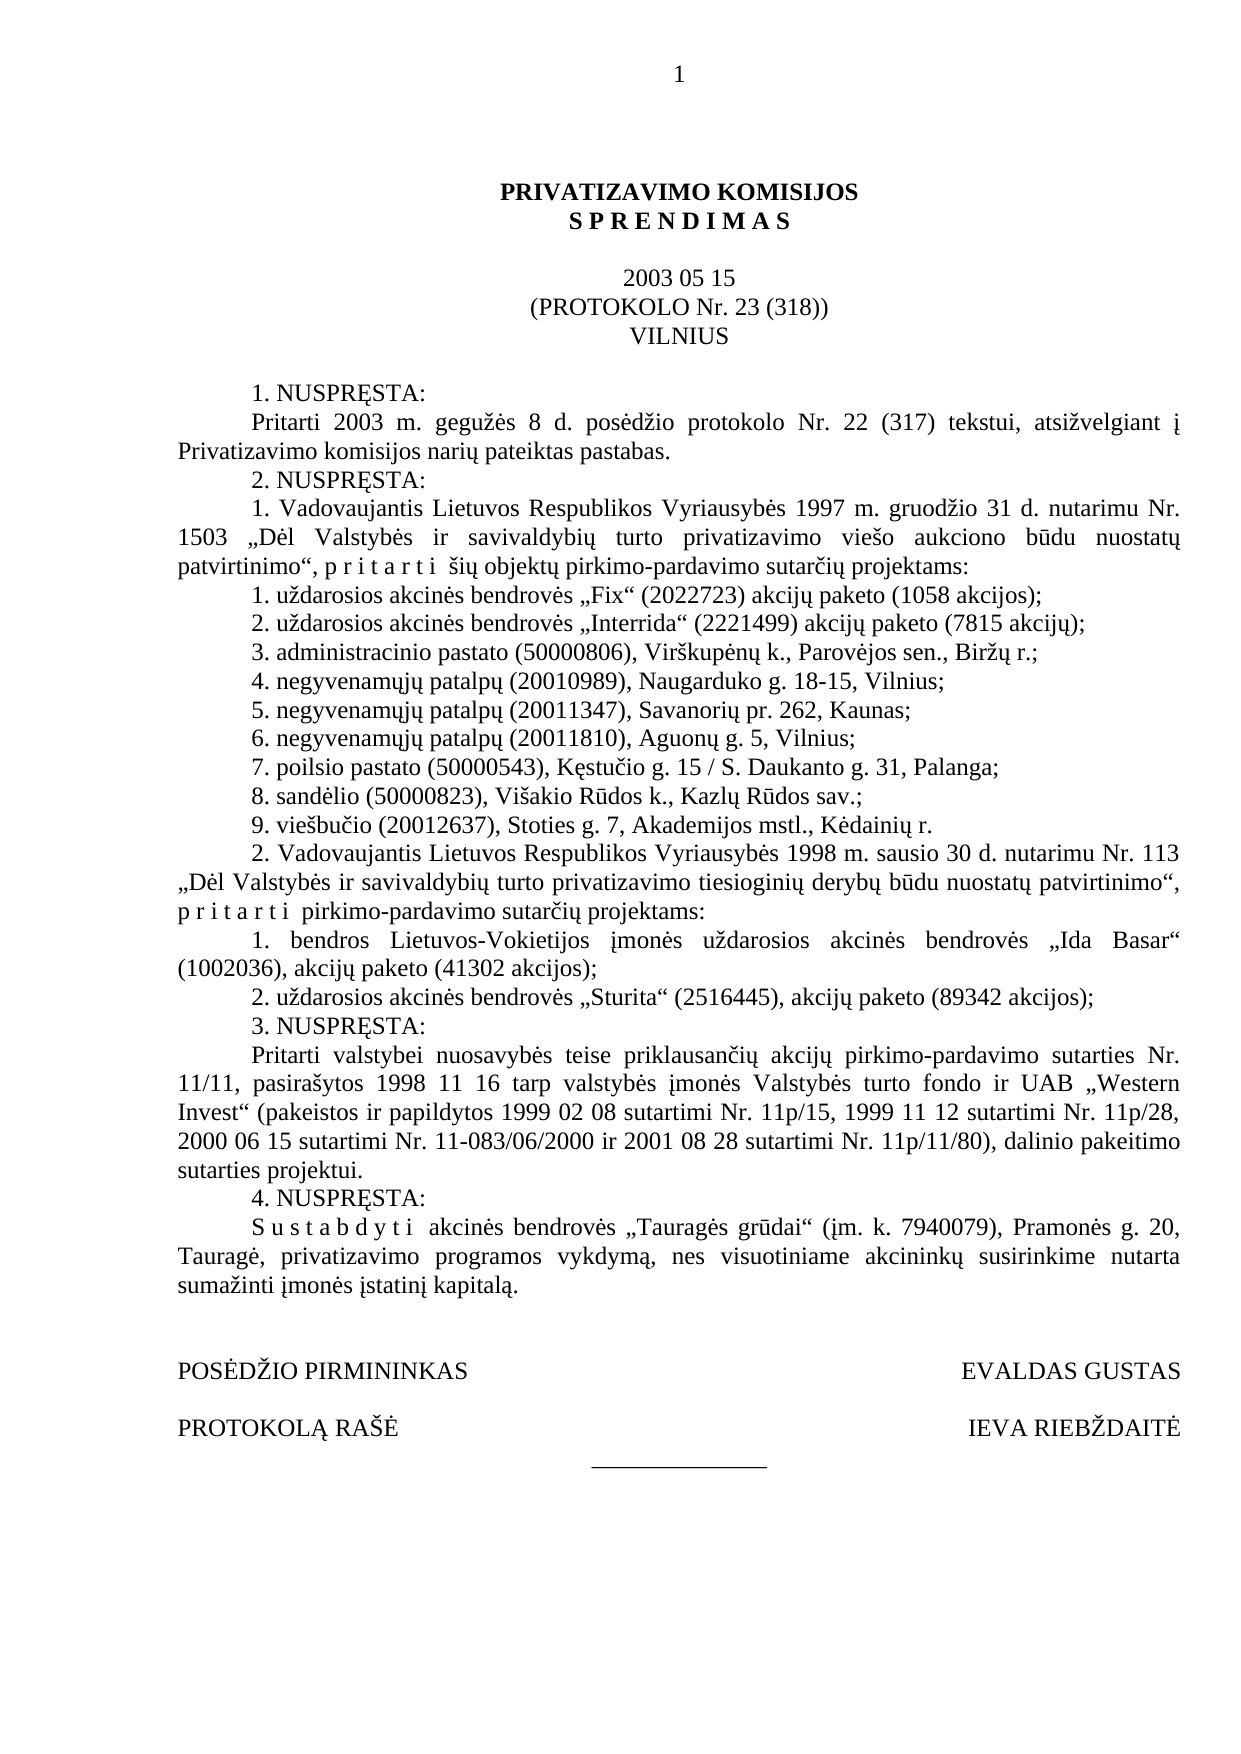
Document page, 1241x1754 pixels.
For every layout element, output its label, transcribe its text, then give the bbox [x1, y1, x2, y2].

text 1. uždarosios akcinės bendrovės „Fix“ (2022723) akcijų paketo (1058 akcijos); [177, 580, 1181, 608]
text 6. negyvenamųjų patalpų (20011810), Aguonų g. 5, Vilnius; [177, 723, 1181, 752]
text VILNIUS [177, 321, 1181, 350]
text 7. poilsio pastato (50000543), Kęstučio g. 15 / S. Daukanto g. 31, Palanga; [177, 752, 1181, 781]
text 3. administracinio pastato (50000806), Virškupėnų k., Parovėjos sen., Biržų r.; [177, 637, 1181, 666]
text ______________ [177, 1442, 1181, 1471]
text 5. negyvenamųjų patalpų (20011347), Savanorių pr. 262, Kaunas; [177, 695, 1181, 723]
text 3. NUSPRĘSTA: [177, 1011, 1181, 1040]
text 2. uždarosios akcinės bendrovės „Interrida“ (2221499) akcijų paketo (7815 akcijų); [177, 608, 1181, 637]
text 1. NUSPRĘSTA: [177, 378, 1181, 407]
text Sustabdyti akcinės bendrovės „Tauragės grūdai“ (įm. k. 7940079), Pramonės g. 20, Tauragė, privatizavimo programos vykdymą, nes visuotiniame akcininkų susirinkime nutarta sumažinti įmonės įstatinį kapitalą. [177, 1212, 1181, 1298]
text Pritarti 2003 m. gegužės 8 d. posėdžio protokolo Nr. 22 (317) tekstui, atsižvelgiant į Privatizavimo komisijos narių pateiktas pastabas. [177, 407, 1181, 465]
text 8. sandėlio (50000823), Višakio Rūdos k., Kazlų Rūdos sav.; [177, 781, 1181, 810]
text PRIVATIZAVIMO KOMISIJOS [177, 177, 1181, 206]
text PROTOKOLĄ RAŠĖ IEVA RIEBŽDAITĖ [177, 1413, 1181, 1442]
text 2. NUSPRĘSTA: [177, 465, 1181, 493]
text 2. Vadovaujantis Lietuvos Respublikos Vyriausybės 1998 m. sausio 30 d. nutarimu Nr. 113 „Dėl Valstybės ir savivaldybių turto privatizavimo tiesioginių derybų būdu nuostatų patvirtinimo“, pritarti pirkimo-pardavimo sutarčių projektams: [177, 838, 1181, 925]
text Pritarti valstybei nuosavybės teise priklausančių akcijų pirkimo-pardavimo sutarties Nr. 11/11, pasirašytos 1998 11 16 tarp valstybės įmonės Valstybės turto fondo ir UAB „Western Invest“ (pakeistos ir papildytos 1999 02 08 sutartimi Nr. 11p/15, 1999 11 12 sutartimi Nr. 11p/28, 2000 06 15 sutartimi Nr. 11-083/06/2000 ir 2001 08 28 sutartimi Nr. 11p/11/80), dalinio pakeitimo sutarties projektui. [177, 1040, 1181, 1183]
text 4. negyvenamųjų patalpų (20010989), Naugarduko g. 18-15, Vilnius; [177, 666, 1181, 695]
text 2003 05 15 [177, 263, 1181, 292]
text (PROTOKOLO Nr. 23 (318)) [177, 292, 1181, 321]
text 9. viešbučio (20012637), Stoties g. 7, Akademijos mstl., Kėdainių r. [177, 810, 1181, 838]
text POSĖDŽIO PIRMININKAS EVALDAS GUSTAS [177, 1356, 1181, 1385]
text SPRENDIMAS [177, 206, 1181, 235]
text 4. NUSPRĘSTA: [177, 1183, 1181, 1212]
text 1. bendros Lietuvos-Vokietijos įmonės uždarosios akcinės bendrovės „Ida Basar“ (1002036), akcijų paketo (41302 akcijos); [177, 925, 1181, 982]
text 1. Vadovaujantis Lietuvos Respublikos Vyriausybės 1997 m. gruodžio 31 d. nutarimu Nr. 1503 „Dėl Valstybės ir savivaldybių turto privatizavimo viešo aukciono būdu nuostatų patvirtinimo“, pritarti šių objektų pirkimo-pardavimo sutarčių projektams: [177, 493, 1181, 580]
text 2. uždarosios akcinės bendrovės „Sturita“ (2516445), akcijų paketo (89342 akcijos); [177, 982, 1181, 1011]
